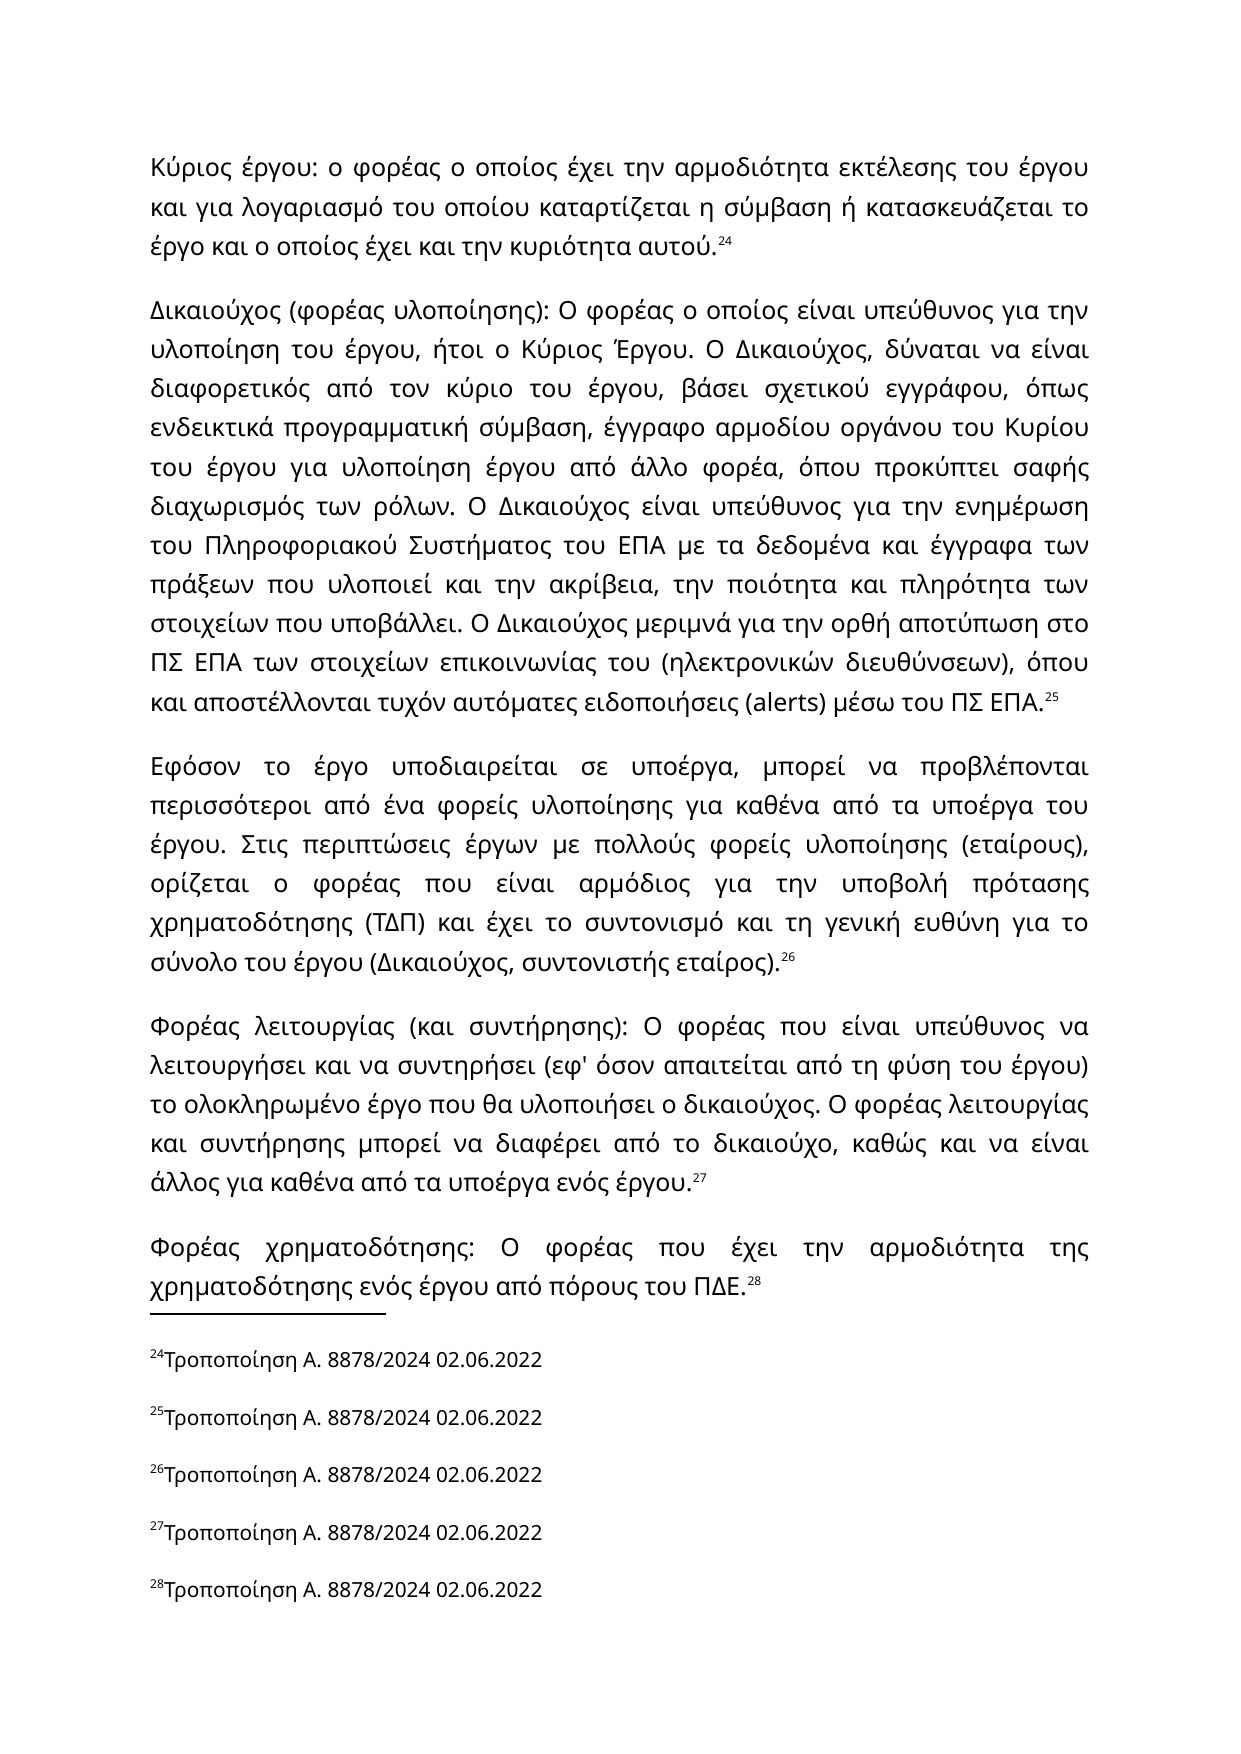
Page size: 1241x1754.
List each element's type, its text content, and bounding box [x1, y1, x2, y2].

text Τροποποίηση A. 8878/2024 02.06.2022 [150, 1403, 1090, 1431]
text Τροποποίηση A. 8878/2024 02.06.2022 [150, 1460, 1090, 1489]
text Τροποποίηση A. 8878/2024 02.06.2022 [150, 1576, 1090, 1604]
text Εφόσον το έργο υποδιαιρείται σε υποέργα, μπορεί να προβλέπονται περισσότεροι από ένα φορείς υλοποίησης για καθένα από τα υποέργα του έργου. Στις περιπτώσεις έργων με πολλούς φορείς υλοποίησης (εταίρους), ορίζεται ο φορέας που είναι αρμόδιος για την υποβολή πρότασης χρηματοδότησης (ΤΔΠ) και έχει το συντονισμό και τη γενική ευθύνη για το σύνολο του έργου (Δικαιούχος, συντονιστής εταίρος). [150, 748, 1090, 978]
text Φορέας λειτουργίας (και συντήρησης): Ο φορέας που είναι υπεύθυνος να λειτουργήσει και να συντηρήσει (εφ' όσον απαιτείται από τη φύση του έργου) το ολοκληρωμένο έργο που θα υλοποιήσει ο δικαιούχος. Ο φορέας λειτουργίας και συντήρησης μπορεί να διαφέρει από το δικαιούχο, καθώς και να είναι άλλος για καθένα από τα υποέργα ενός έργου. [150, 1008, 1090, 1199]
text Τροποποίηση A. 8878/2024 02.06.2022 [150, 1345, 1090, 1373]
text Τροποποίηση A. 8878/2024 02.06.2022 [150, 1518, 1090, 1546]
text Φορέας χρηματοδότησης: Ο φορέας που έχει την αρμοδιότητα της χρηματοδότησης ενός έργου από πόρους του ΠΔΕ. [150, 1229, 1090, 1302]
text Δικαιούχος (φορέας υλοποίησης): Ο φορέας ο οποίος είναι υπεύθυνος για την υλοποίηση του έργου, ήτοι ο Κύριος Έργου. Ο Δικαιούχος, δύναται να είναι διαφορετικός από τον κύριο του έργου, βάσει σχετικού εγγράφου, όπως ενδεικτικά προγραμματική σύμβαση, έγγραφο αρμοδίου οργάνου του Κυρίου του έργου για υλοποίηση έργου από άλλο φορέα, όπου προκύπτει σαφής διαχωρισμός των ρόλων. Ο Δικαιούχος είναι υπεύθυνος για την ενημέρωση του Πληροφοριακού Συστήματος του ΕΠΑ με τα δεδομένα και έγγραφα των πράξεων που υλοποιεί και την ακρίβεια, την ποιότητα και πληρότητα των στοιχείων που υποβάλλει. Ο Δικαιούχος μεριμνά για την ορθή αποτύπωση στο ΠΣ ΕΠΑ των στοιχείων επικοινωνίας του (ηλεκτρονικών διευθύνσεων), όπου και αποστέλλονται τυχόν αυτόματες ειδοποιήσεις (alerts) μέσω του ΠΣ ΕΠΑ. [150, 292, 1090, 718]
text Κύριος έργου: ο φορέας ο οποίος έχει την αρμοδιότητα εκτέλεσης του έργου και για λογαριασμό του οποίου καταρτίζεται η σύμβαση ή κατασκευάζεται το έργο και ο οποίος έχει και την κυριότητα αυτού. [150, 150, 1090, 262]
